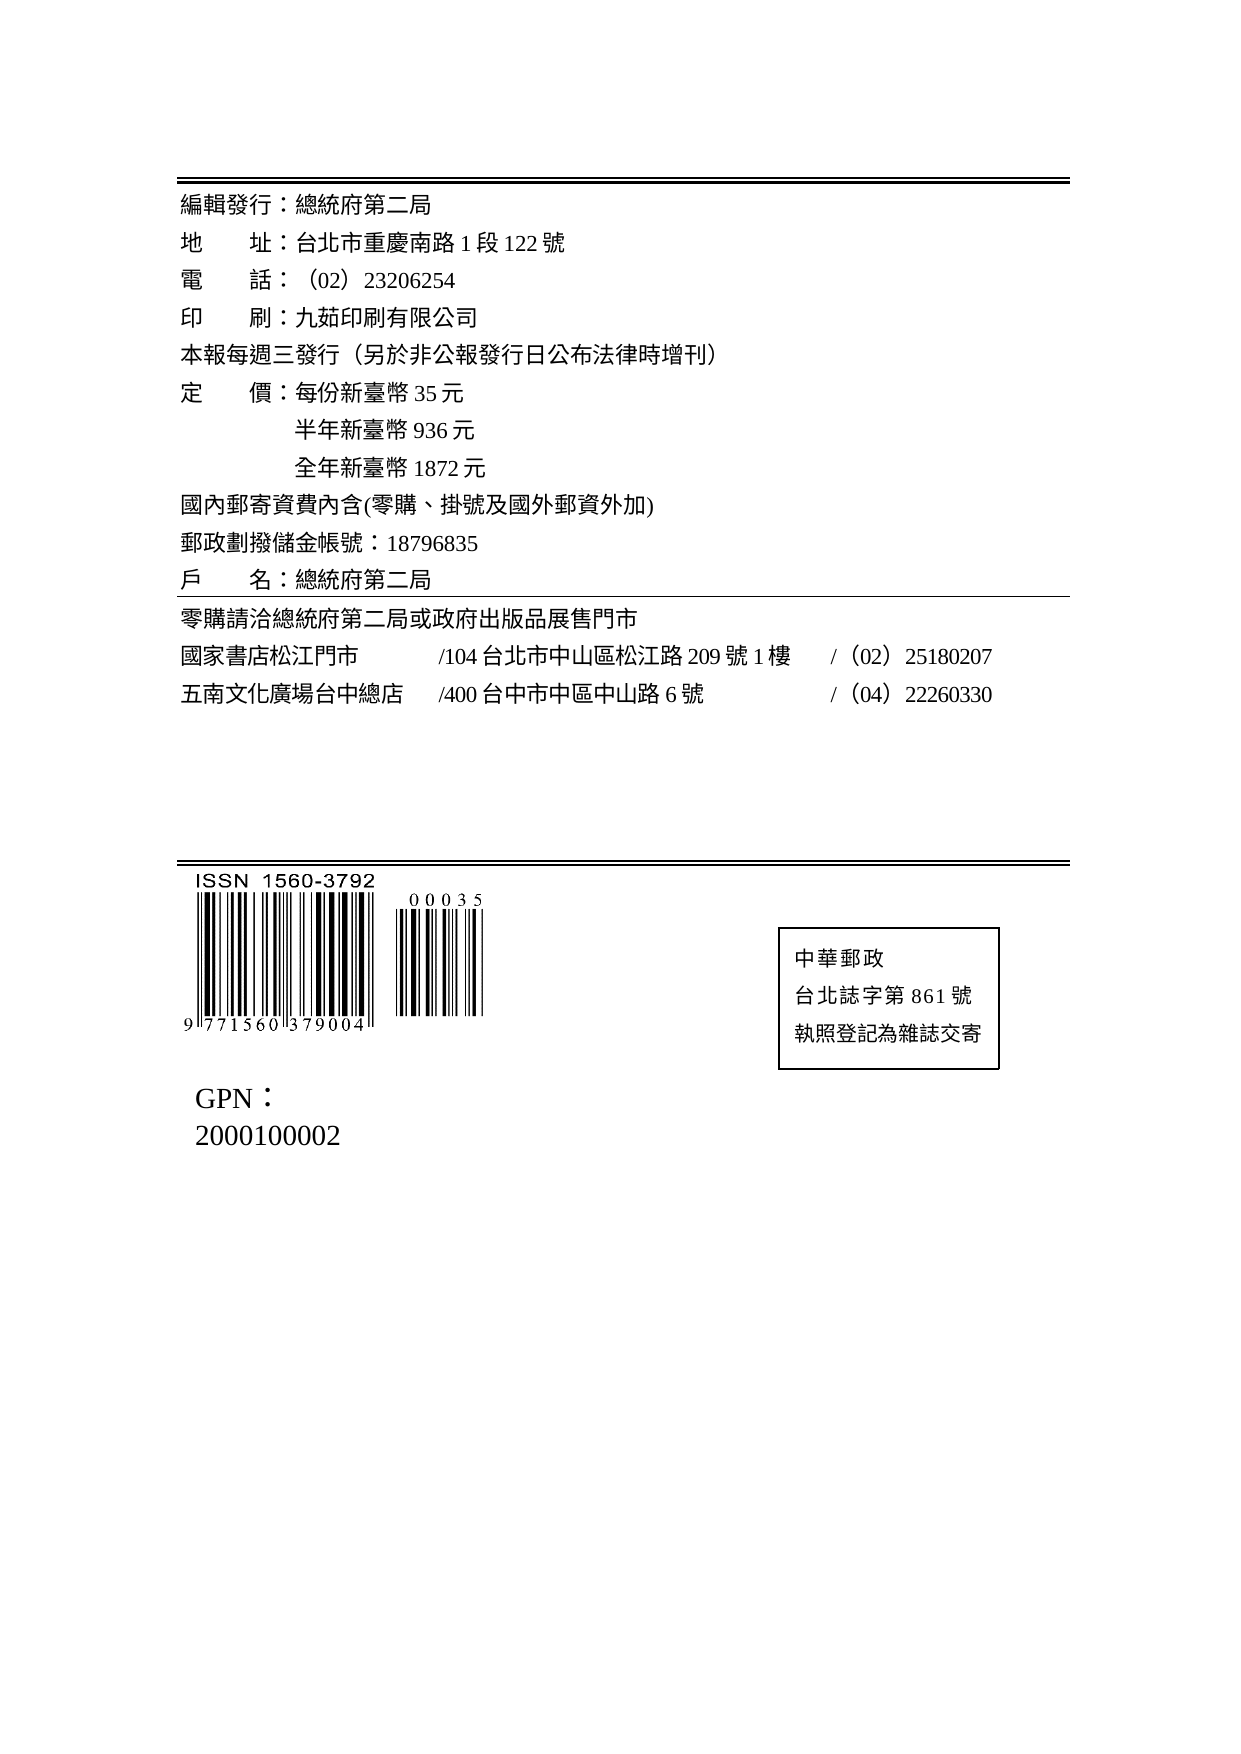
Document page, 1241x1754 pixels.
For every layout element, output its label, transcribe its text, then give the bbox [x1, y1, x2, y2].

table_cell [177, 747, 435, 784]
table_cell 五南文化廣場台中總店 [177, 672, 435, 709]
table_cell [828, 710, 1069, 747]
picture [180, 872, 500, 1034]
table_cell [435, 710, 827, 747]
table_cell /（04）22260330 [828, 672, 1069, 709]
table_cell /（02）25180207 [828, 635, 1069, 672]
table_cell [828, 747, 1069, 784]
table_cell [435, 785, 827, 822]
table_cell [563, 866, 1069, 1153]
table_cell /400台中市中區中山路6號 [435, 672, 827, 709]
table_cell 國家書店松江門市 [177, 635, 435, 672]
table_cell [828, 785, 1069, 822]
table_cell [177, 822, 435, 859]
table_cell [435, 822, 827, 859]
table_cell [435, 747, 827, 784]
table_cell /104台北市中山區松江路209號1樓 [435, 635, 827, 672]
table_cell [177, 785, 435, 822]
table_header 編輯發行：總統府第二局 地 址：台北市重慶南路1段122號 電 話：（02）23206254 印 刷：九茹印刷有限公司 本報每週三發行（另於非公報發行日公布法律時增刊） 定 價：每份新臺幣35元 半年新臺幣936元 全年新臺幣1872元 國內郵寄資費內含(零購、掛號及國外郵資外加) 郵政劃撥儲金帳號：18796835 戶 名：總統府第二局 [177, 184, 1069, 596]
table_cell 零購請洽總統府第二局或政府出版品展售門市 [177, 597, 1069, 634]
table_cell [177, 710, 435, 747]
table_cell [828, 822, 1069, 859]
table_cell GPN： 2000100002 [177, 866, 563, 1153]
